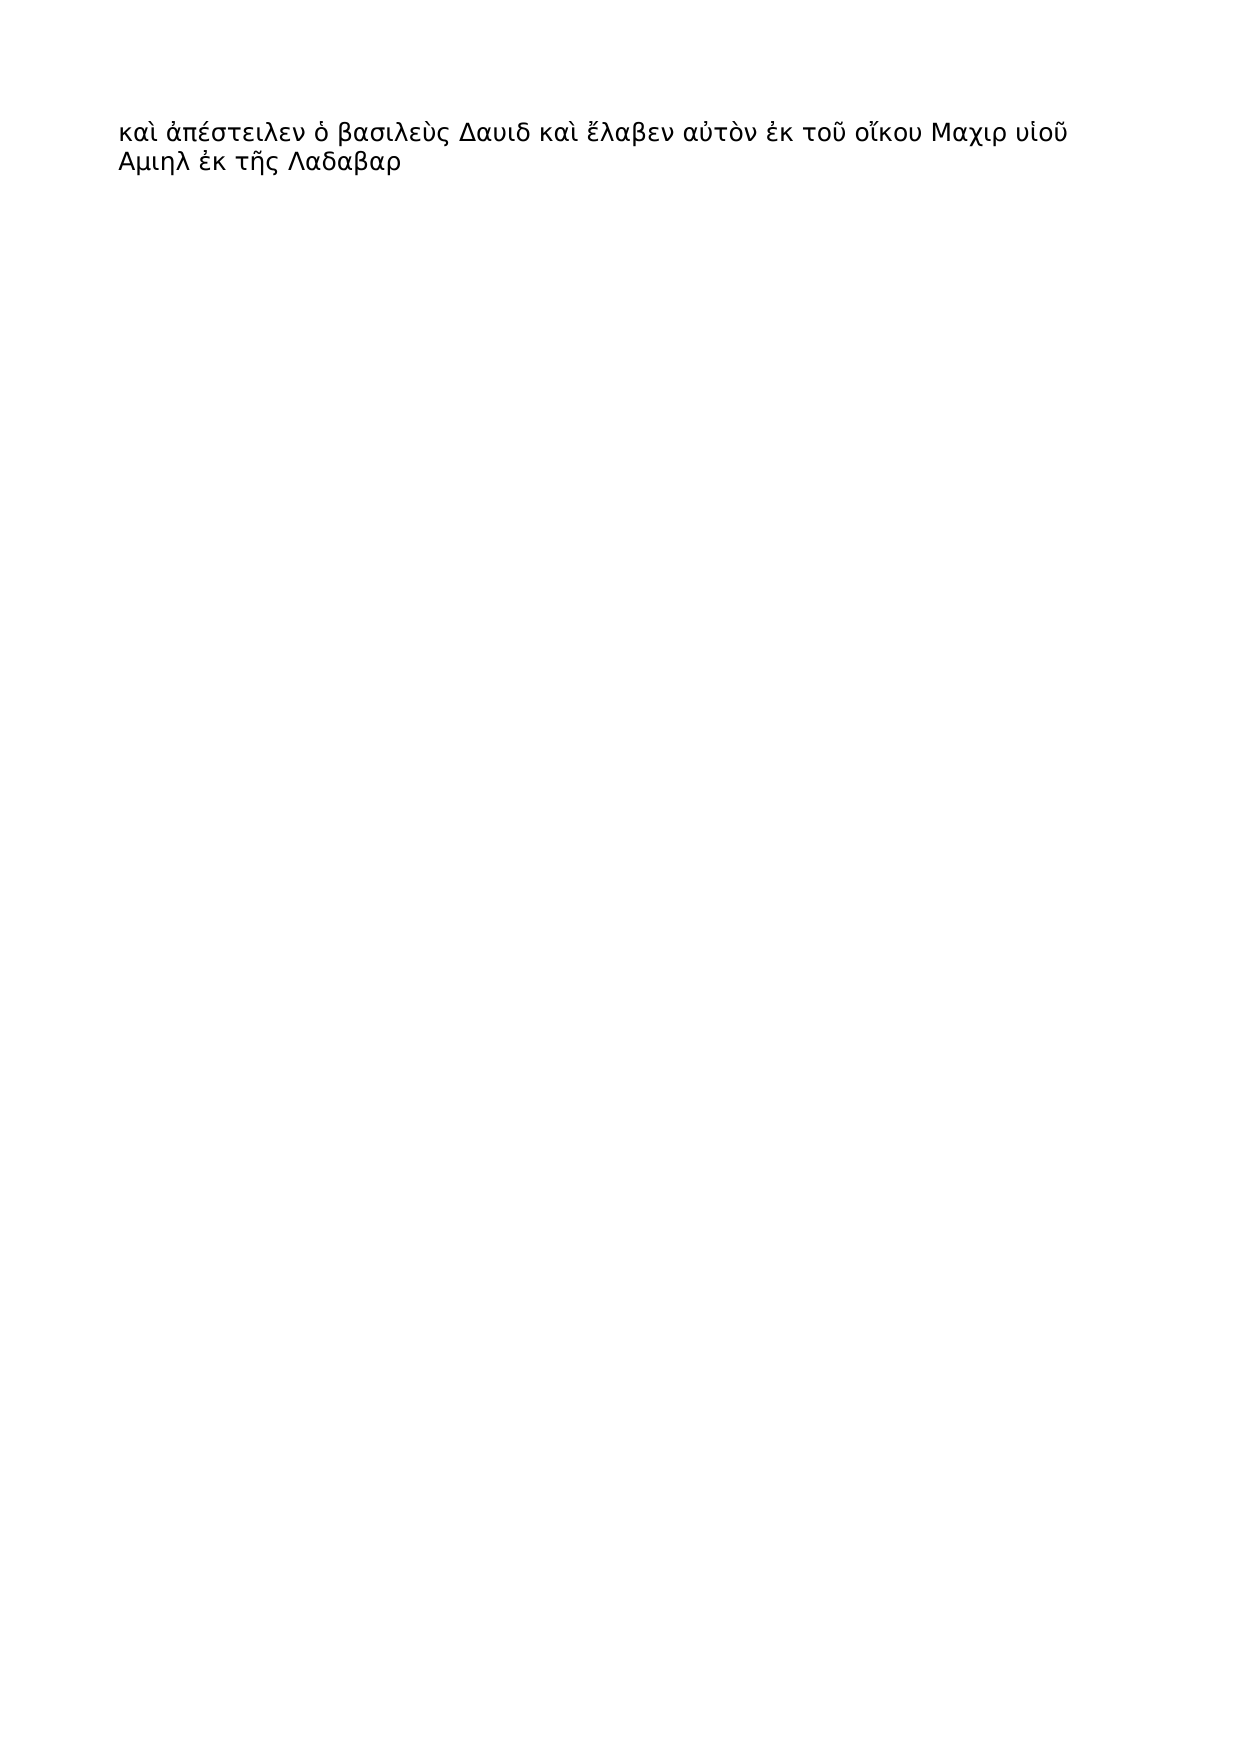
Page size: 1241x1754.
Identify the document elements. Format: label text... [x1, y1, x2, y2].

text καὶ ἀπέστειλεν ὁ βασιλεὺς Δαυιδ καὶ ἔλαβεν αὐτὸν ἐκ τοῦ οἴκου Μαχιρ υἱοῦ Αμιηλ ἐκ τῆς Λαδαβαρ [118, 118, 1122, 176]
